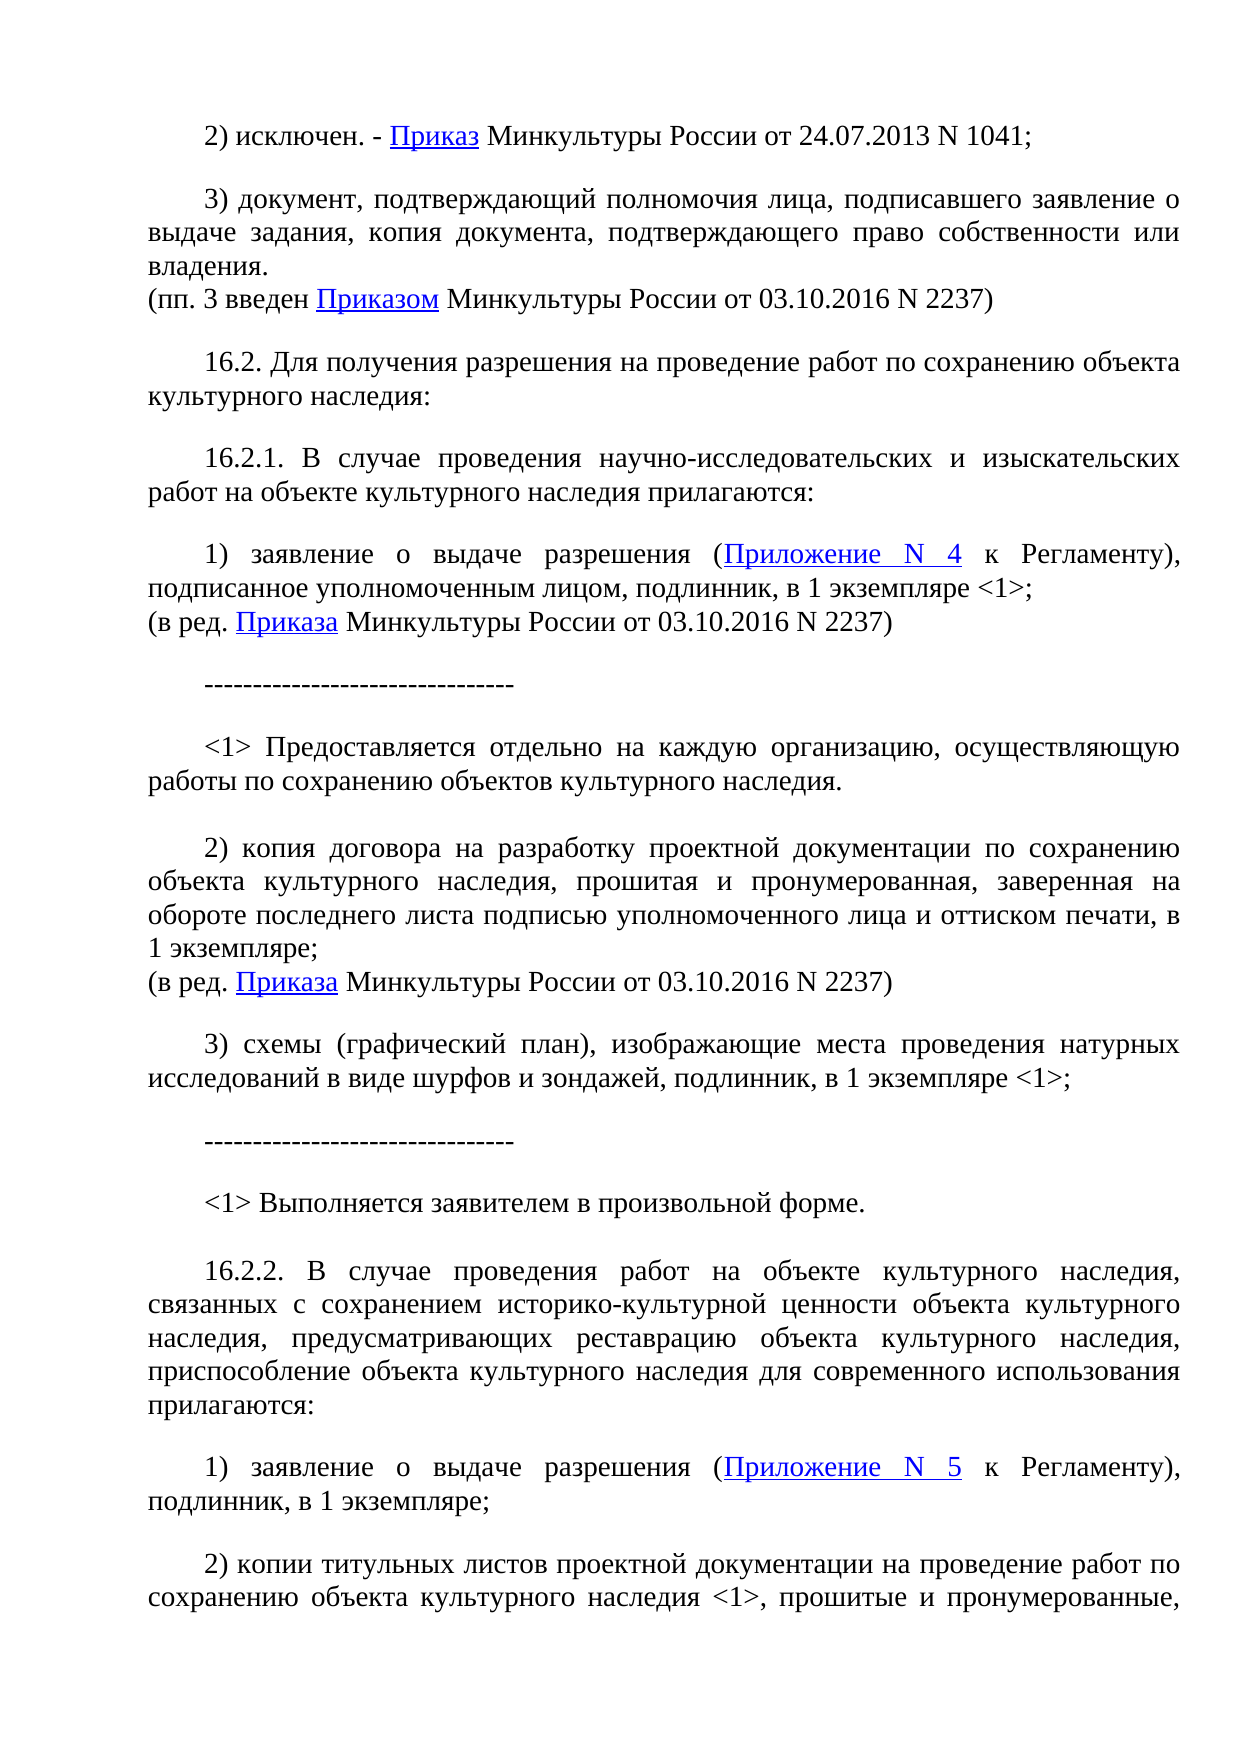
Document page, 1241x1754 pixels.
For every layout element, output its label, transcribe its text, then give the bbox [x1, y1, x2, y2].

text 1) заявление о выдаче разрешения (Приложение N 4 к Регламенту), подписанное уполномоченным лицом, подлинник, в 1 экземпляре <1>; [148, 537, 1181, 604]
text 16.2. Для получения разрешения на проведение работ по сохранению объекта культурного наследия: [148, 344, 1181, 411]
text <1> Предоставляется отдельно на каждую организацию, осуществляющую работы по сохранению объектов культурного наследия. [148, 729, 1181, 796]
text 16.2.2. В случае проведения работ на объекте культурного наследия, связанных с сохранением историко-культурной ценности объекта культурного наследия, предусматривающих реставрацию объекта культурного наследия, приспособление объекта культурного наследия для современного использования прилагаются: [148, 1253, 1181, 1420]
text (в ред. Приказа Минкультуры России от 03.10.2016 N 2237) [148, 964, 1181, 997]
text 2) копии титульных листов проектной документации на проведение работ по сохранению объекта культурного наследия <1>, прошитые и пронумерованные, [148, 1546, 1181, 1613]
text (пп. 3 введен Приказом Минкультуры России от 03.10.2016 N 2237) [148, 281, 1181, 315]
text (в ред. Приказа Минкультуры России от 03.10.2016 N 2237) [148, 604, 1181, 637]
text 1) заявление о выдаче разрешения (Приложение N 5 к Регламенту), подлинник, в 1 экземпляре; [148, 1449, 1181, 1517]
text 16.2.1. В случае проведения научно-исследовательских и изыскательских работ на объекте культурного наследия прилагаются: [148, 440, 1181, 507]
text 3) документ, подтверждающий полномочия лица, подписавшего заявление о выдаче задания, копия документа, подтверждающего право собственности или владения. [148, 181, 1181, 281]
text 2) исключен. - Приказ Минкультуры России от 24.07.2013 N 1041; [148, 118, 1181, 152]
text 3) схемы (графический план), изображающие места проведения натурных исследований в виде шурфов и зондажей, подлинник, в 1 экземпляре <1>; [148, 1027, 1181, 1094]
text 2) копия договора на разработку проектной документации по сохранению объекта культурного наследия, прошитая и пронумерованная, заверенная на обороте последнего листа подписью уполномоченного лица и оттиском печати, в 1 экземпляре; [148, 830, 1181, 964]
text <1> Выполняется заявителем в произвольной форме. [148, 1186, 1181, 1219]
text -------------------------------- [148, 666, 1181, 700]
text -------------------------------- [148, 1123, 1181, 1156]
